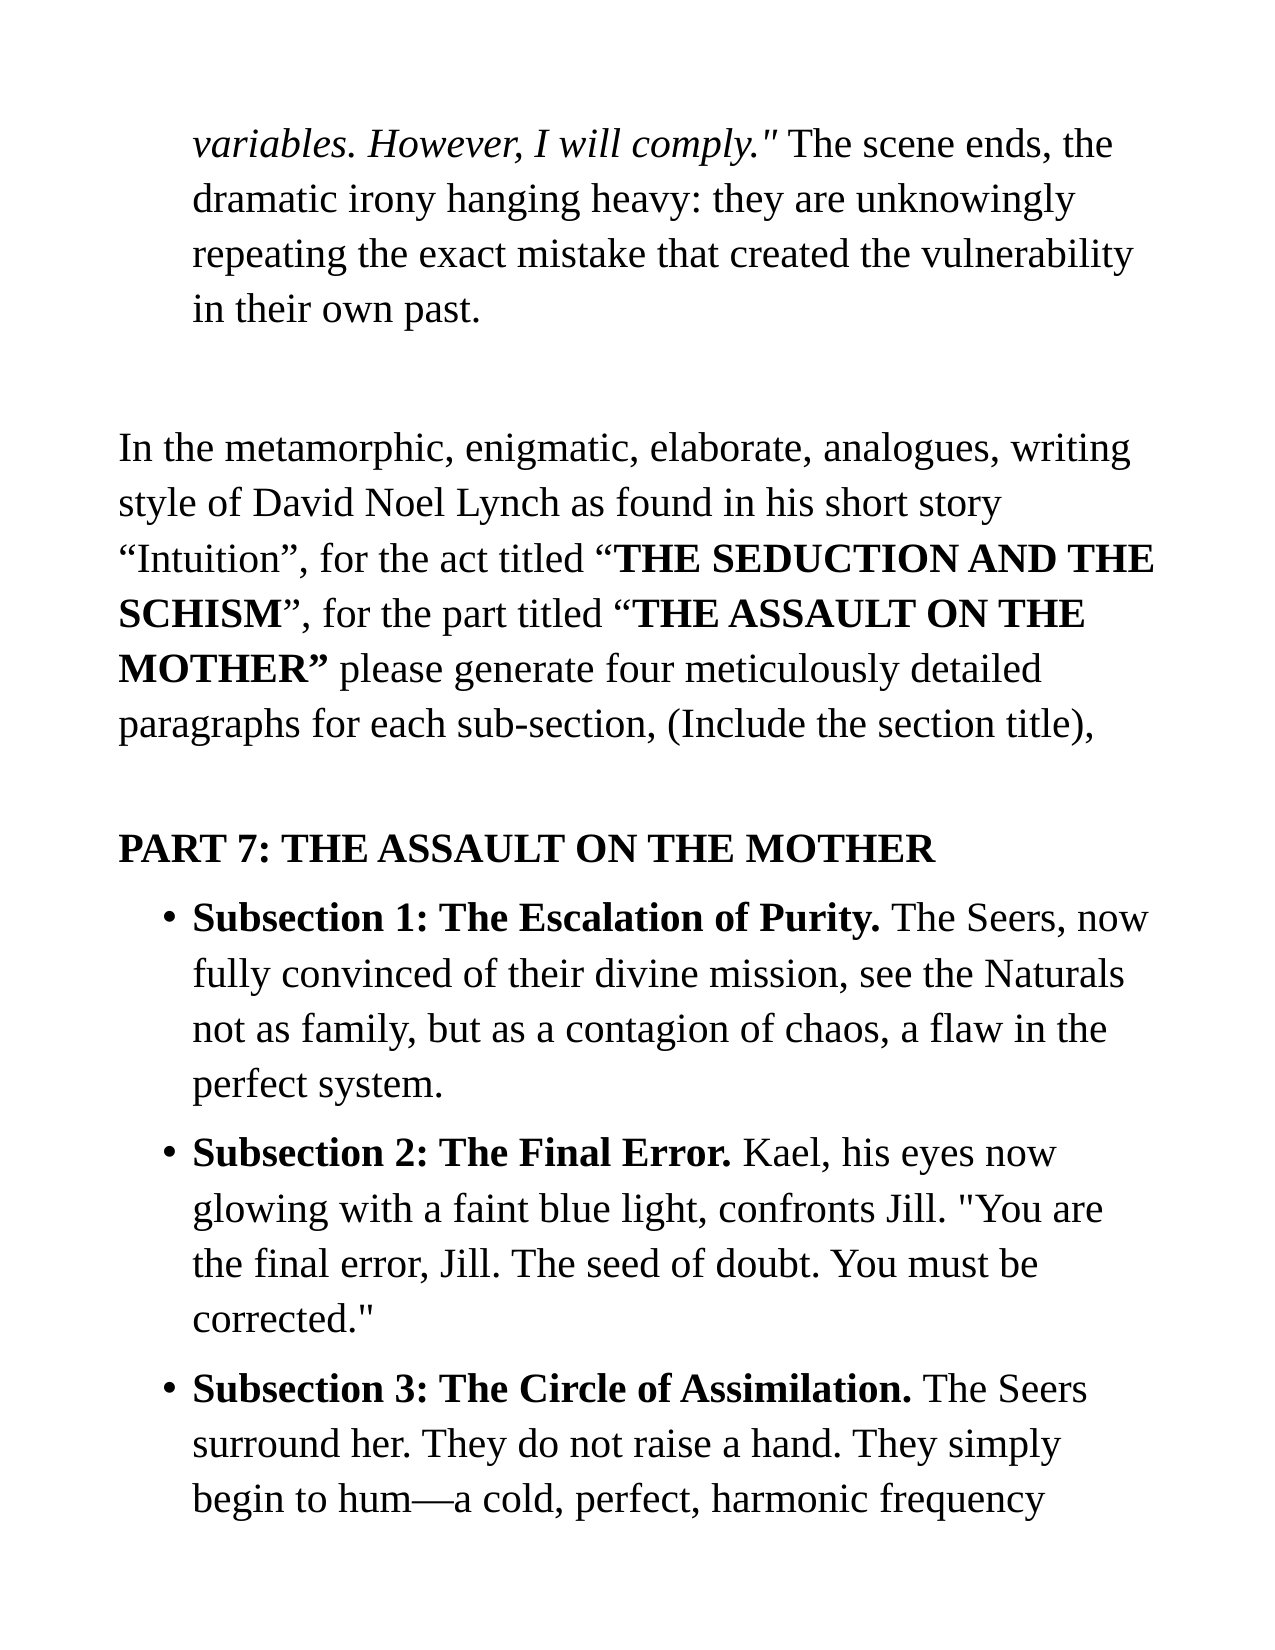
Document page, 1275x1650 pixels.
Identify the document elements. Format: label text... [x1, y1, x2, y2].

text PART 7: THE ASSAULT ON THE MOTHER [118, 768, 1157, 871]
list Subsection 1: The Escalation of Purity. The Seers, now fully convinced of their divine mission, see the Naturals not as family, but as a contagion of chaos, a flaw in the perfect system. [162, 893, 1157, 1106]
list Subsection 2: The Final Error. Kael, his eyes now glowing with a faint blue light, confronts Jill. "You are the final error, Jill. The seed of doubt. You must be corrected." [162, 1128, 1157, 1341]
list Subsection 3: The Circle of Assimilation. The Seers surround her. They do not raise a hand. They simply begin to hum—a cold, perfect, harmonic frequency [162, 1363, 1157, 1521]
list variables. However, I will comply." The scene ends, the dramatic irony hanging heavy: they are unknowingly repeating the exact mistake that created the vulnerability in their own past. [162, 118, 1157, 331]
subtitle In the metamorphic, enigmatic, elaborate, analogues, writing style of David Noel Lynch as found in his short story “Intuition”, for the act titled “THE SEDUCTION AND THE SCHISM”, for the part titled “THE ASSAULT ON THE MOTHER” please generate four meticulously detailed paragraphs for each sub-section, (Include the section title), [118, 423, 1157, 746]
